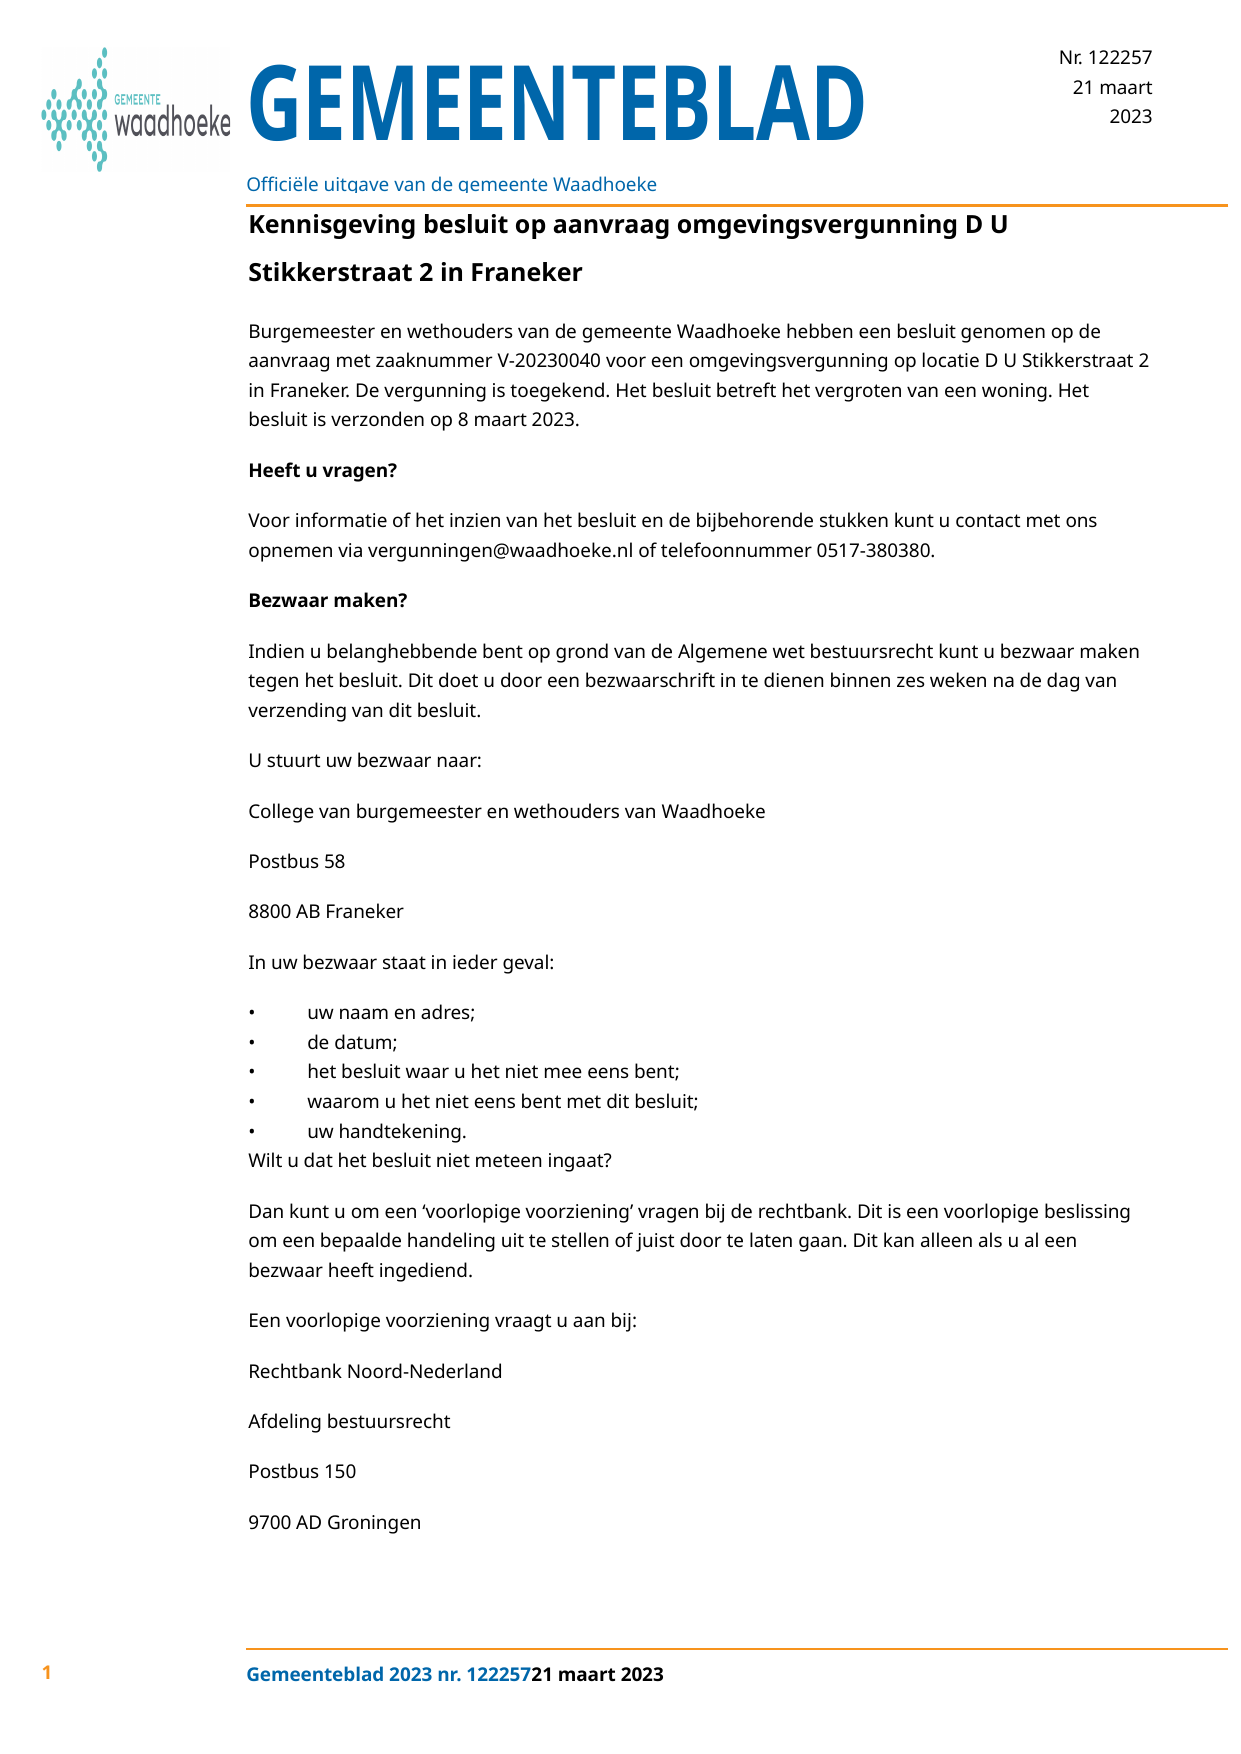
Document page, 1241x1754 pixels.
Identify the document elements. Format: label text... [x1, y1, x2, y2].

list uw handtekening. [248, 1118, 1152, 1144]
text Afdeling bestuursrecht [248, 1408, 1152, 1434]
text Burgemeester en wethouders van de gemeente Waadhoeke hebben een besluit genomen op de aanvraag met zaaknummer V-20230040 voor een omgevingsvergunning op locatie D U Stikkerstraat 2 in Franeker. De vergunning is toegekend. Het besluit betreft het vergroten van een woning. Het besluit is verzonden op 8 maart 2023. [248, 318, 1152, 432]
text Heeft u vragen? [248, 457, 1152, 483]
list de datum; [248, 1029, 1152, 1055]
text Wilt u dat het besluit niet meteen ingaat? [248, 1147, 1152, 1173]
picture [41, 47, 231, 172]
text Postbus 58 [248, 848, 1152, 874]
list het besluit waar u het niet mee eens bent; [248, 1059, 1152, 1084]
text Voor informatie of het inzien van het besluit en de bijbehorende stukken kunt u contact met ons opnemen via vergunningen@waadhoeke.nl of telefoonnummer 0517-380380. [248, 507, 1152, 563]
text College van burgemeester en wethouders van Waadhoeke [248, 798, 1152, 824]
text Bezwaar maken? [248, 587, 1152, 613]
text U stuurt uw bezwaar naar: [248, 747, 1152, 773]
text In uw bezwaar staat in ieder geval: [248, 949, 1152, 975]
text Indien u belanghebbende bent op grond van de Algemene wet bestuursrecht kunt u bezwaar maken tegen het besluit. Dit doet u door een bezwaarschrift in te dienen binnen zes weken na de dag van verzending van dit besluit. [248, 638, 1152, 723]
text Rechtbank Noord-Nederland [248, 1358, 1152, 1384]
list waarom u het niet eens bent met dit besluit; [248, 1088, 1152, 1114]
text Dan kunt u om een ‘voorlopige voorziening’ vragen bij de rechtbank. Dit is een voorlopige beslissing om een bepaalde handeling uit te stellen of juist door te laten gaan. Dit kan alleen als u al een bezwaar heeft ingediend. [248, 1198, 1152, 1283]
list uw naam en adres; [248, 999, 1152, 1025]
text Een voorlopige voorziening vraagt u aan bij: [248, 1307, 1152, 1333]
text 9700 AD Groningen [248, 1509, 1152, 1535]
text Postbus 150 [248, 1459, 1152, 1484]
text Kennisgeving besluit op aanvraag omgevingsvergunning D U Stikkerstraat 2 in Franeker [248, 207, 1152, 288]
text 8800 AB Franeker [248, 899, 1152, 924]
